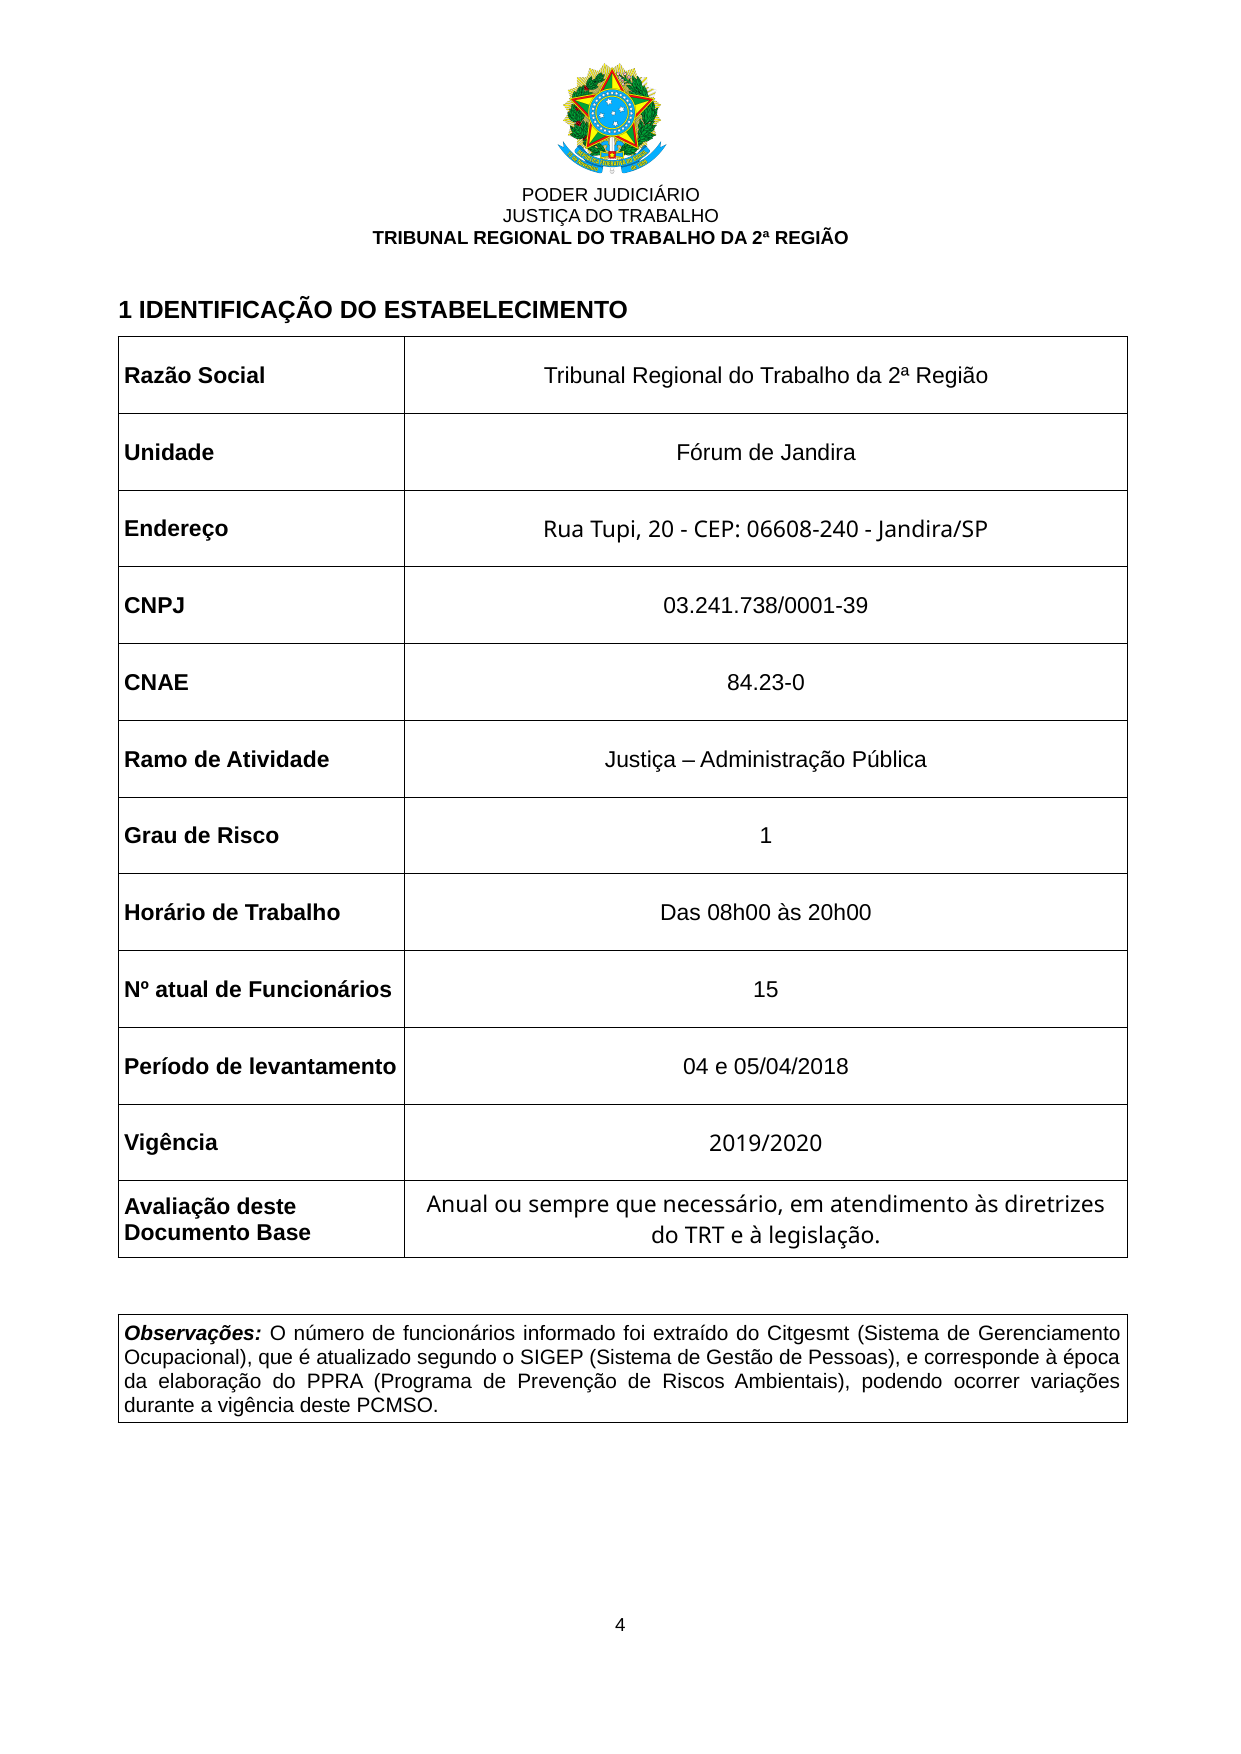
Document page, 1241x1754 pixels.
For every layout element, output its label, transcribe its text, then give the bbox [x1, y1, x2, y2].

table_cell Rua Tupi, 20 - CEP: 06608-240 - Jandira/SP [405, 491, 1127, 566]
table_cell 84.23-0 [405, 644, 1127, 720]
subtitle 1 IDENTIFICAÇÃO DO ESTABELECIMENTO [118, 295, 1122, 323]
table_cell Avaliação deste Documento Base [119, 1181, 404, 1257]
table_cell 03.241.738/0001-39 [405, 567, 1127, 643]
table_cell Anual ou sempre que necessário, em atendimento às diretrizes do TRT e à legislação. [405, 1181, 1127, 1257]
table_cell Nº atual de Funcionários [119, 951, 404, 1027]
table_header Razão Social [119, 337, 404, 413]
table_cell Fórum de Jandira [405, 414, 1127, 489]
table_header Observações: O número de funcionários informado foi extraído do Citgesmt (Sistema de Gerenciamento Ocupacional), que é atualizado segundo o SIGEP (Sistema de Gestão de Pessoas), e corresponde à época da elaboração do PPRA (Programa de Prevenção de Riscos Ambientais), podendo ocorrer variações durante a vigência deste PCMSO. [119, 1315, 1127, 1422]
table_cell Grau de Risco [119, 798, 404, 873]
table_cell 04 e 05/04/2018 [405, 1028, 1127, 1104]
table_cell Horário de Trabalho [119, 874, 404, 950]
table_cell Período de levantamento [119, 1028, 404, 1104]
table_cell CNAE [119, 644, 404, 720]
table_cell CNPJ [119, 567, 404, 643]
table_cell 1 [405, 798, 1127, 873]
table_cell Vigência [119, 1105, 404, 1180]
table_cell Justiça – Administração Pública [405, 721, 1127, 797]
table_cell 2019/2020 [405, 1105, 1127, 1180]
table_cell Ramo de Atividade [119, 721, 404, 797]
table_cell 15 [405, 951, 1127, 1027]
table_cell Unidade [119, 414, 404, 489]
table_header Tribunal Regional do Trabalho da 2ª Região [405, 337, 1127, 413]
table_cell Endereço [119, 491, 404, 566]
table_cell Das 08h00 às 20h00 [405, 874, 1127, 950]
